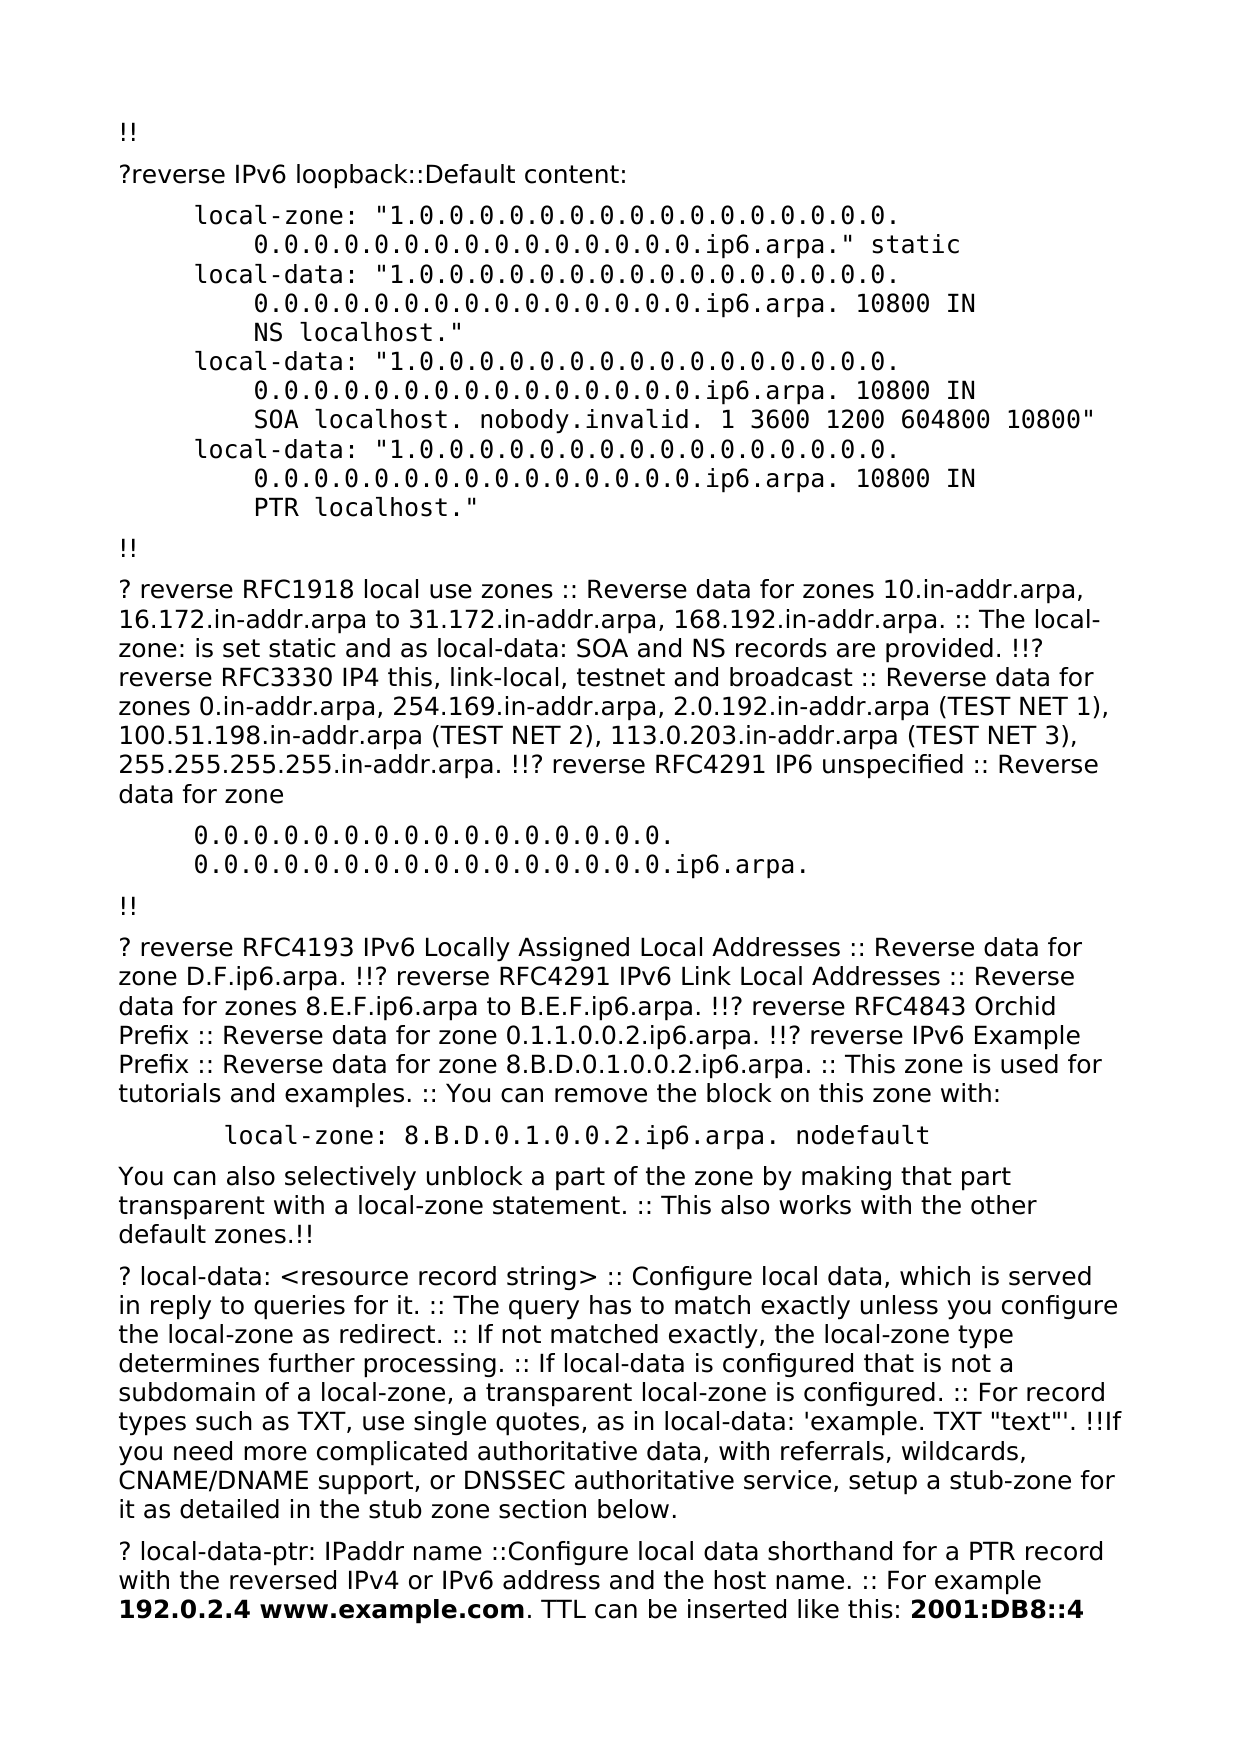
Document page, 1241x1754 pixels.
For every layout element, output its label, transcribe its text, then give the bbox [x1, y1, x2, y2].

text ? reverse RFC1918 local use zones :: Reverse data for zones 10.in-addr.arpa, 16.172.in-addr.arpa to 31.172.in-addr.arpa, 168.192.in-addr.arpa. :: The local-zone: is set static and as local-data: SOA and NS records are provided. !!? reverse RFC3330 IP4 this, link-local, testnet and broadcast :: Reverse data for zones 0.in-addr.arpa, 254.169.in-addr.arpa, 2.0.192.in-addr.arpa (TEST NET 1), 100.51.198.in-addr.arpa (TEST NET 2), 113.0.203.in-addr.arpa (TEST NET 3), 255.255.255.255.in-addr.arpa. !!? reverse RFC4291 IP6 unspecified :: Reverse data for zone [118, 576, 1122, 809]
text ? local-data-ptr: IPaddr name ::Configure local data shorthand for a PTR record with the reversed IPv4 or IPv6 address and the host name. :: For example 192.0.2.4 www.example.com. TTL can be inserted like this: 2001:DB8::4 [118, 1537, 1122, 1624]
text !! [118, 892, 1122, 921]
text local-zone: "1.0.0.0.0.0.0.0.0.0.0.0.0.0.0.0.0. 0.0.0.0.0.0.0.0.0.0.0.0.0.0.0.ip6.arpa." static local-data: "1.0.0.0.0.0.0.0.0.0.0.0.0.0.0.0.0. 0.0.0.0.0.0.0.0.0.0.0.0.0.0.0.ip6.arpa. 10800 IN NS localhost." local-data: "1.0.0.0.0.0.0.0.0.0.0.0.0.0.0.0.0. 0.0.0.0.0.0.0.0.0.0.0.0.0.0.0.ip6.arpa. 10800 IN SOA localhost. nobody.invalid. 1 3600 1200 604800 10800" local-data: "1.0.0.0.0.0.0.0.0.0.0.0.0.0.0.0.0. 0.0.0.0.0.0.0.0.0.0.0.0.0.0.0.ip6.arpa. 10800 IN PTR localhost." [118, 201, 1122, 522]
text !! [118, 534, 1122, 563]
text 0.0.0.0.0.0.0.0.0.0.0.0.0.0.0.0. 0.0.0.0.0.0.0.0.0.0.0.0.0.0.0.0.ip6.arpa. [118, 822, 1122, 880]
text !! [118, 118, 1122, 147]
text ? local-data: <resource record string> :: Configure local data, which is served in reply to queries for it. :: The query has to match exactly unless you configure the local-zone as redirect. :: If not matched exactly, the local-zone type determines further processing. :: If local-data is configured that is not a subdomain of a local-zone, a transparent local-zone is configured. :: For record types such as TXT, use single quotes, as in local-data: 'example. TXT "text"'. !!If you need more complicated authoritative data, with referrals, wildcards, CNAME/DNAME support, or DNSSEC authoritative service, setup a stub-zone for it as detailed in the stub zone section below. [118, 1262, 1122, 1524]
text You can also selectively unblock a part of the zone by making that part transparent with a local-zone statement. :: This also works with the other default zones.!! [118, 1162, 1122, 1249]
text local-zone: 8.B.D.0.1.0.0.2.ip6.arpa. nodefault [118, 1121, 1122, 1150]
text ? reverse RFC4193 IPv6 Locally Assigned Local Addresses :: Reverse data for zone D.F.ip6.arpa. !!? reverse RFC4291 IPv6 Link Local Addresses :: Reverse data for zones 8.E.F.ip6.arpa to B.E.F.ip6.arpa. !!? reverse RFC4843 Orchid Prefix :: Reverse data for zone 0.1.1.0.0.2.ip6.arpa. !!? reverse IPv6 Example Prefix :: Reverse data for zone 8.B.D.0.1.0.0.2.ip6.arpa. :: This zone is used for tutorials and examples. :: You can remove the block on this zone with: [118, 933, 1122, 1108]
text ?reverse IPv6 loopback::Default content: [118, 160, 1122, 189]
